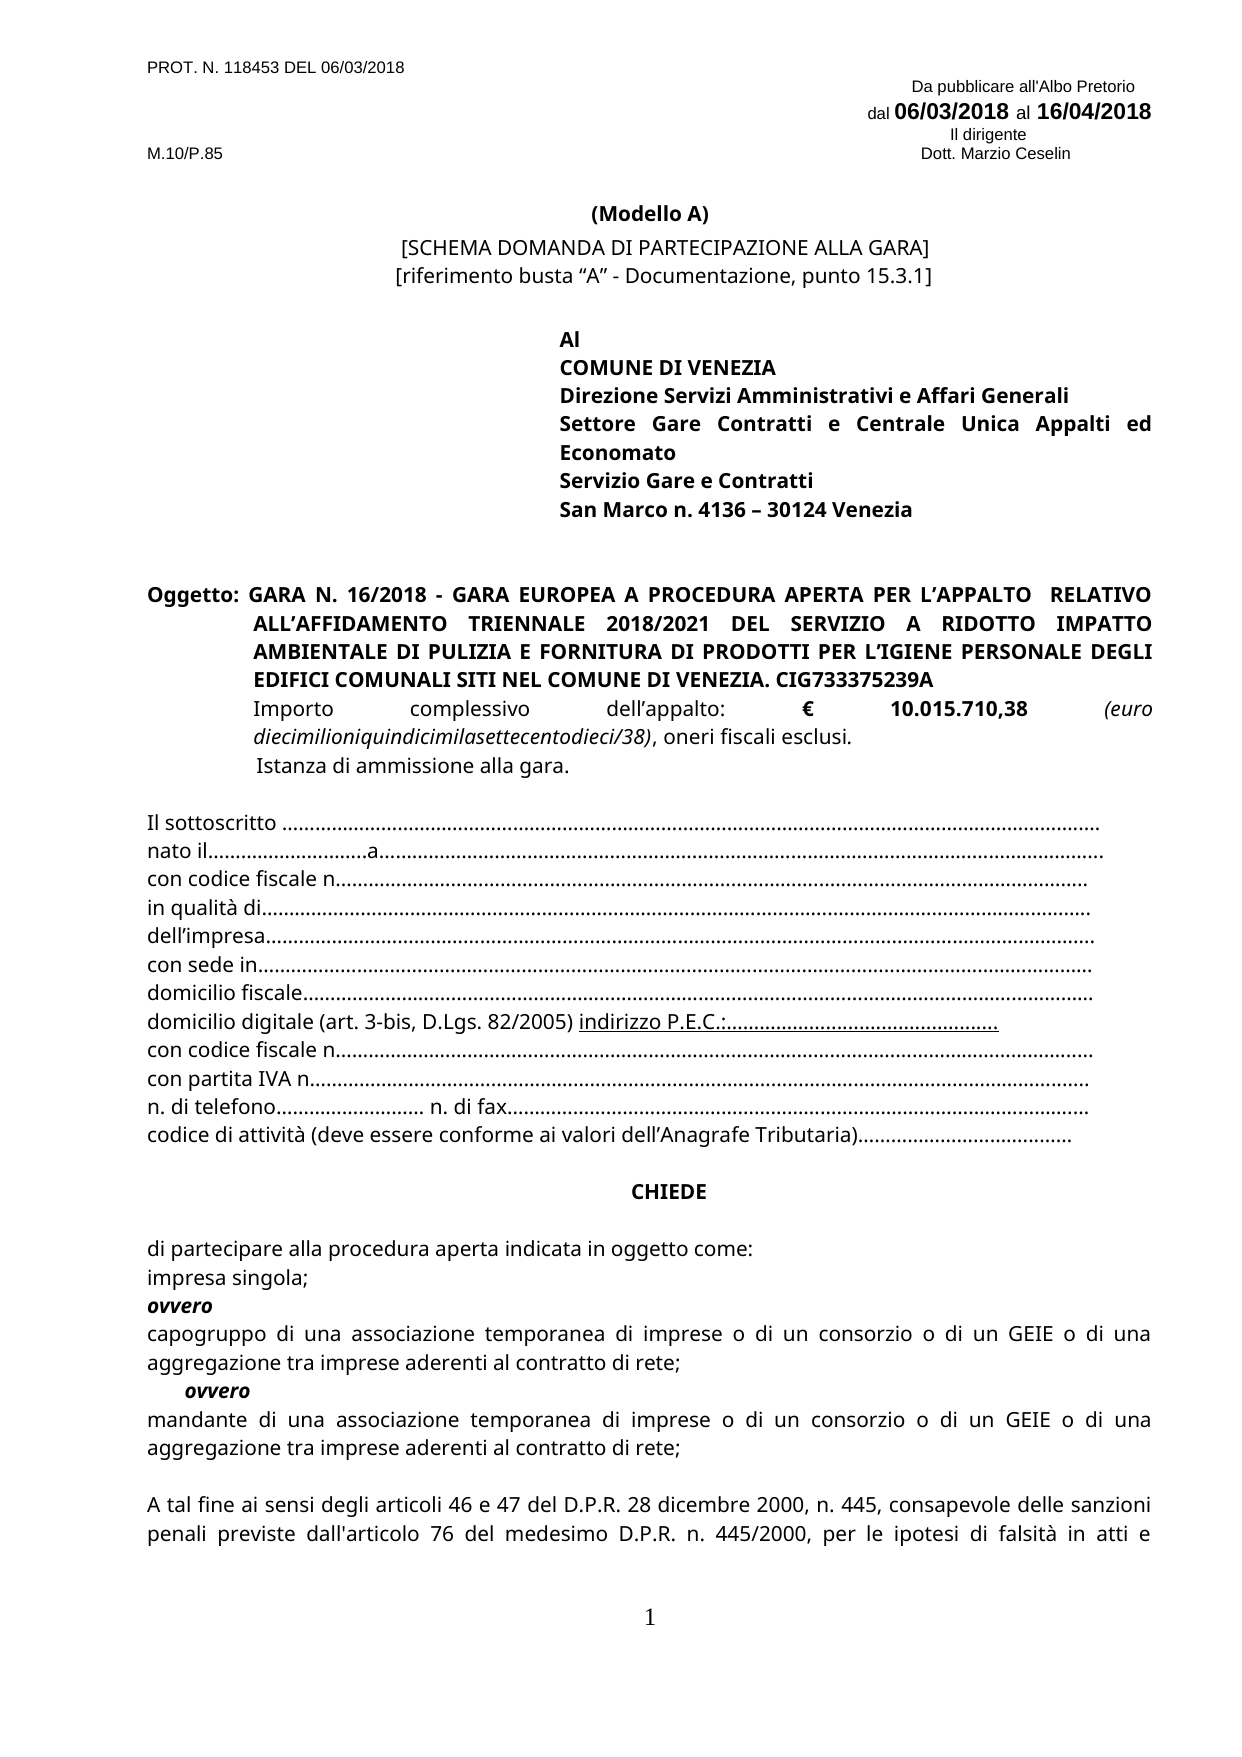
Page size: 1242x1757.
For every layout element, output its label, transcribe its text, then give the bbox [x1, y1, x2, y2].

text [SCHEMA DOMANDA DI PARTECIPAZIONE ALLA GARA] [184, 233, 1146, 261]
subtitle COMUNE DI VENEZIA [559, 353, 1153, 381]
text impresa singola; [147, 1263, 1153, 1291]
text dell’impresa……………………………………………………………………………………………………..………………….…………. [147, 921, 1153, 950]
text [riferimento busta “A” - Documentazione, punto 15.3.1] [147, 261, 1153, 290]
text in qualità di…………………………………………………………………………………………..……………………………………….. [147, 893, 1153, 921]
text con partita IVA n………………………………………………………………………………………………………………………..….. [147, 1064, 1153, 1092]
subtitle Al [559, 328, 1153, 353]
subtitle Direzione Servizi Amministrativi e Affari Generali [559, 381, 1153, 409]
text CHIEDE [184, 1177, 1153, 1206]
text codice di attività (deve essere conforme ai valori dell’Anagrafe Tributaria)…………………………...…… [147, 1121, 1153, 1149]
text domicilio digitale (art. 3-bis, D.Lgs. 82/2005) indirizzo P.E.C.:…………….................................. [147, 1007, 1153, 1035]
text con codice fiscale n……………………………………………………………………………...……………………………………….. [147, 864, 1153, 893]
text domicilio fiscale………………………………………………………………………………………...…………………………………… [147, 978, 1153, 1007]
text (Modello A) [147, 199, 1153, 227]
text A tal fine ai sensi degli articoli 46 e 47 del D.P.R. 28 dicembre 2000, n. 445, consapevole delle sanzioni penali previste dall'articolo 76 del medesimo D.P.R. n. 445/2000, per le ipotesi di falsità in atti e [147, 1490, 1153, 1547]
text n. di telefono……………………… n. di fax………………………………………………………………………………………….… [147, 1092, 1153, 1121]
text di partecipare alla procedura aperta indicata in oggetto come: [147, 1234, 1153, 1263]
text Istanza di ammissione alla gara. [147, 751, 1153, 779]
subtitle Servizio Gare e Contratti [559, 466, 1153, 495]
text San Marco n. 4136 – 30124 Venezia [559, 495, 1153, 523]
text Importo complessivo dell’appalto: € 10.015.710,38 (euro diecimilioniquindicimilasettecentodieci/38), oneri fiscali esclusi. [147, 694, 1153, 751]
text capogruppo di una associazione temporanea di imprese o di un consorzio o di un GEIE o di una aggregazione tra imprese aderenti al contratto di rete; [147, 1319, 1153, 1376]
text Oggetto: GARA N. 16/2018 - GARA EUROPEA A PROCEDURA APERTA PER L’APPALTO RELATIVO ALL’AFFIDAMENTO TRIENNALE 2018/2021 DEL SERVIZIO A RIDOTTO IMPATTO AMBIENTALE DI PULIZIA E FORNITURA DI PRODOTTI PER L’IGIENE PERSONALE DEGLI EDIFICI COMUNALI SITI NEL COMUNE DI VENEZIA. CIG733375239A [147, 580, 1153, 694]
text Il sottoscritto ………………………………………………………………………………………………………………………………..… [147, 808, 1153, 836]
subtitle Settore Gare Contratti e Centrale Unica Appalti ed Economato [559, 409, 1153, 466]
text con sede in……………………………………………………………………………………………………..……………………………… [147, 950, 1153, 978]
text nato il………………………..a…………………………………………………………………………………………………………………... [147, 836, 1153, 864]
text mandante di una associazione temporanea di imprese o di un consorzio o di un GEIE o di una aggregazione tra imprese aderenti al contratto di rete; [147, 1405, 1153, 1462]
text con codice fiscale n……………………………………………………………………………………………………………………...... [147, 1035, 1153, 1064]
text ovvero [184, 1376, 1153, 1405]
text ovvero [147, 1291, 1153, 1319]
